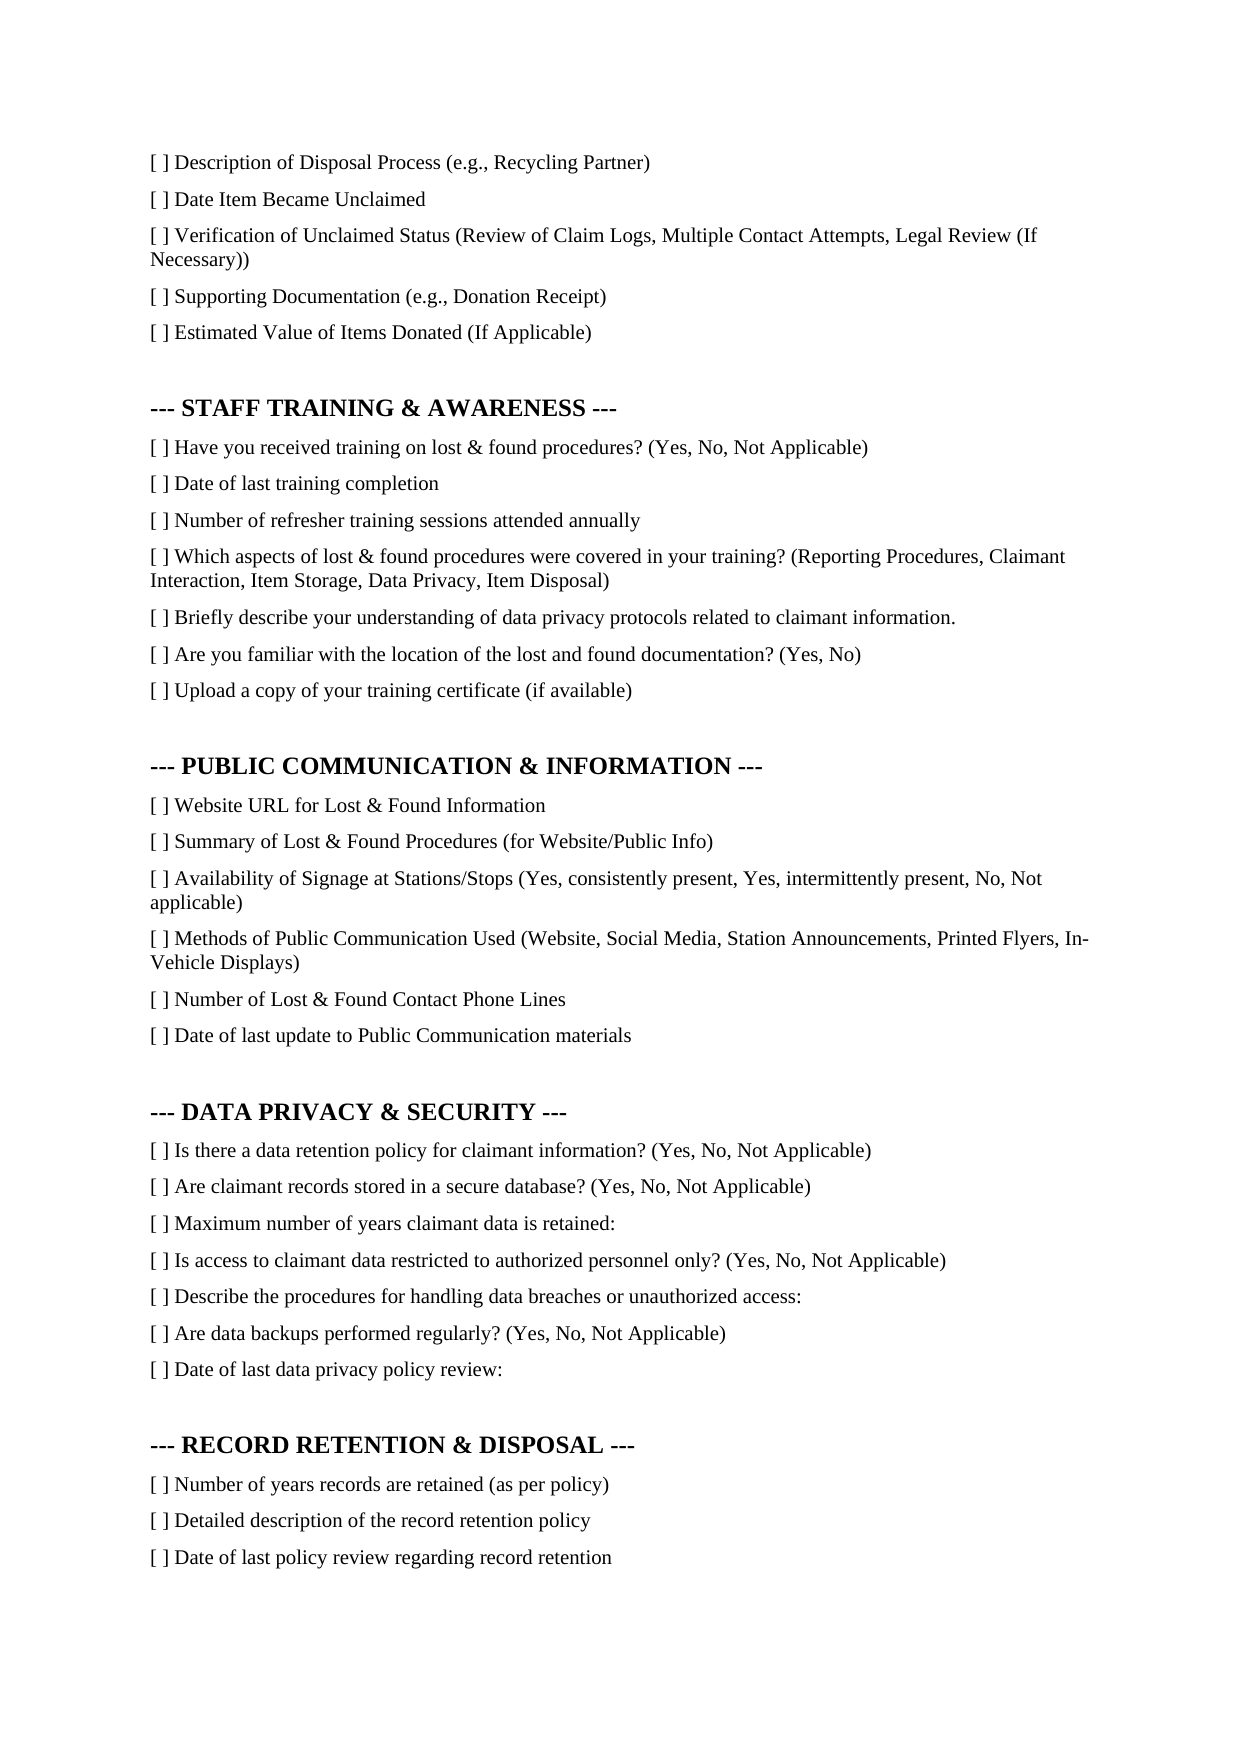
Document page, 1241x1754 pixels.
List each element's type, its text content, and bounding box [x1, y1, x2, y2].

text --- PUBLIC COMMUNICATION & INFORMATION --- [150, 751, 1090, 780]
text [ ] Website URL for Lost & Found Information [150, 792, 1090, 817]
text --- DATA PRIVACY & SECURITY --- [150, 1097, 1090, 1125]
text [ ] Number of Lost & Found Contact Phone Lines [150, 987, 1090, 1011]
text [ ] Date Item Became Unclaimed [150, 187, 1090, 211]
text [ ] Number of refresher training sessions attended annually [150, 508, 1090, 532]
text [ ] Verification of Unclaimed Status (Review of Claim Logs, Multiple Contact Attempts, Legal Review (If Necessary)) [150, 223, 1090, 271]
text [ ] Are data backups performed regularly? (Yes, No, Not Applicable) [150, 1321, 1090, 1345]
text [ ] Date of last update to Public Communication materials [150, 1023, 1090, 1047]
text [ ] Date of last data privacy policy review: [150, 1357, 1090, 1381]
text [ ] Summary of Lost & Found Procedures (for Website/Public Info) [150, 829, 1090, 853]
text [ ] Have you received training on lost & found procedures? (Yes, No, Not Applicable) [150, 435, 1090, 459]
text [ ] Upload a copy of your training certificate (if available) [150, 678, 1090, 702]
text [ ] Availability of Signage at Stations/Stops (Yes, consistently present, Yes, intermittently present, No, Not applicable) [150, 866, 1090, 914]
text [ ] Maximum number of years claimant data is retained: [150, 1211, 1090, 1235]
text [ ] Supporting Documentation (e.g., Donation Receipt) [150, 284, 1090, 308]
text [ ] Is there a data retention policy for claimant information? (Yes, No, Not Applicable) [150, 1138, 1090, 1162]
text [ ] Detailed description of the record retention policy [150, 1508, 1090, 1532]
text [ ] Description of Disposal Process (e.g., Recycling Partner) [150, 150, 1090, 174]
text [ ] Which aspects of lost & found procedures were covered in your training? (Reporting Procedures, Claimant Interaction, Item Storage, Data Privacy, Item Disposal) [150, 544, 1090, 592]
text [ ] Methods of Public Communication Used (Website, Social Media, Station Announcements, Printed Flyers, In-Vehicle Displays) [150, 926, 1090, 974]
text [ ] Describe the procedures for handling data breaches or unauthorized access: [150, 1284, 1090, 1308]
text [ ] Briefly describe your understanding of data privacy protocols related to claimant information. [150, 605, 1090, 629]
text [ ] Are you familiar with the location of the lost and found documentation? (Yes, No) [150, 642, 1090, 666]
text [ ] Date of last policy review regarding record retention [150, 1545, 1090, 1569]
text [ ] Date of last training completion [150, 471, 1090, 495]
text --- STAFF TRAINING & AWARENESS --- [150, 393, 1090, 422]
text [ ] Is access to claimant data restricted to authorized personnel only? (Yes, No, Not Applicable) [150, 1247, 1090, 1272]
text [ ] Number of years records are retained (as per policy) [150, 1472, 1090, 1496]
text --- RECORD RETENTION & DISPOSAL --- [150, 1430, 1090, 1459]
text [ ] Estimated Value of Items Donated (If Applicable) [150, 320, 1090, 344]
text [ ] Are claimant records stored in a secure database? (Yes, No, Not Applicable) [150, 1174, 1090, 1198]
